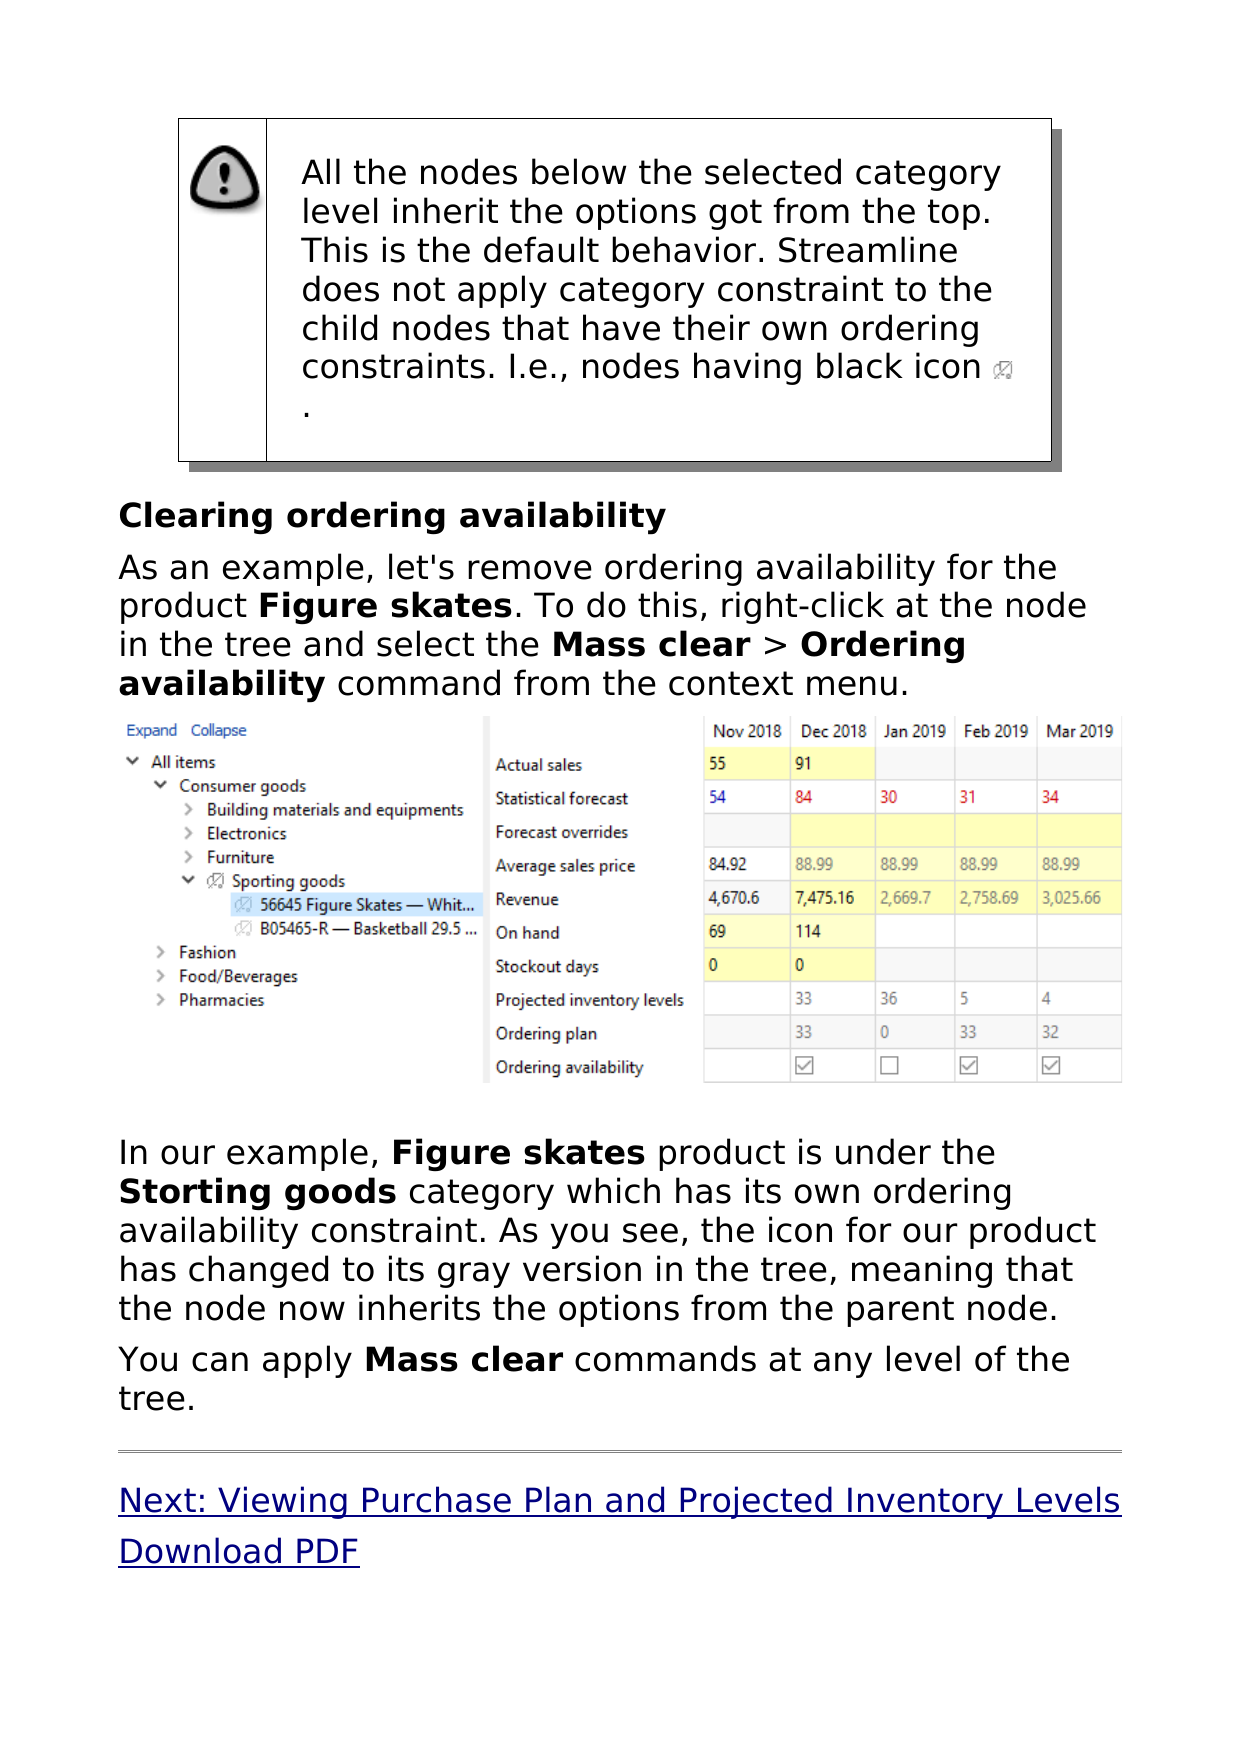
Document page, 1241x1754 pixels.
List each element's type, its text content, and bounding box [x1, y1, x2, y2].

text You can apply Mass clear commands at any level of the tree. [118, 1340, 1122, 1418]
picture [993, 361, 1013, 379]
subtitle Clearing ordering availability [118, 497, 1122, 536]
text As an example, let's remove ordering availability for the product Figure skates. To do this, right-click at the node in the tree and select the Mass clear > Ordering availability command from the context menu. [118, 548, 1122, 703]
text In our example, Figure skates product is under the Storting goods category which has its own ordering availability constraint. As you see, the icon for our product has changed to its gray version in the tree, meaning that the node now inherits the options from the parent node. [118, 1133, 1122, 1328]
table_header [179, 119, 266, 461]
text [118, 1517, 1122, 1521]
picture [190, 141, 266, 217]
text [118, 1584, 1122, 1623]
text Next: Viewing Purchase Plan and Projected Inventory Levels [118, 1482, 1122, 1515]
table_header All the nodes below the selected category level inherit the options got from the top. This is the default behavior. Streamline does not apply category constraint to the child nodes that have their own ordering constraints. I.e., nodes having black icon . [267, 119, 1051, 461]
picture [118, 716, 1123, 1083]
text Download PDF [118, 1533, 1122, 1572]
